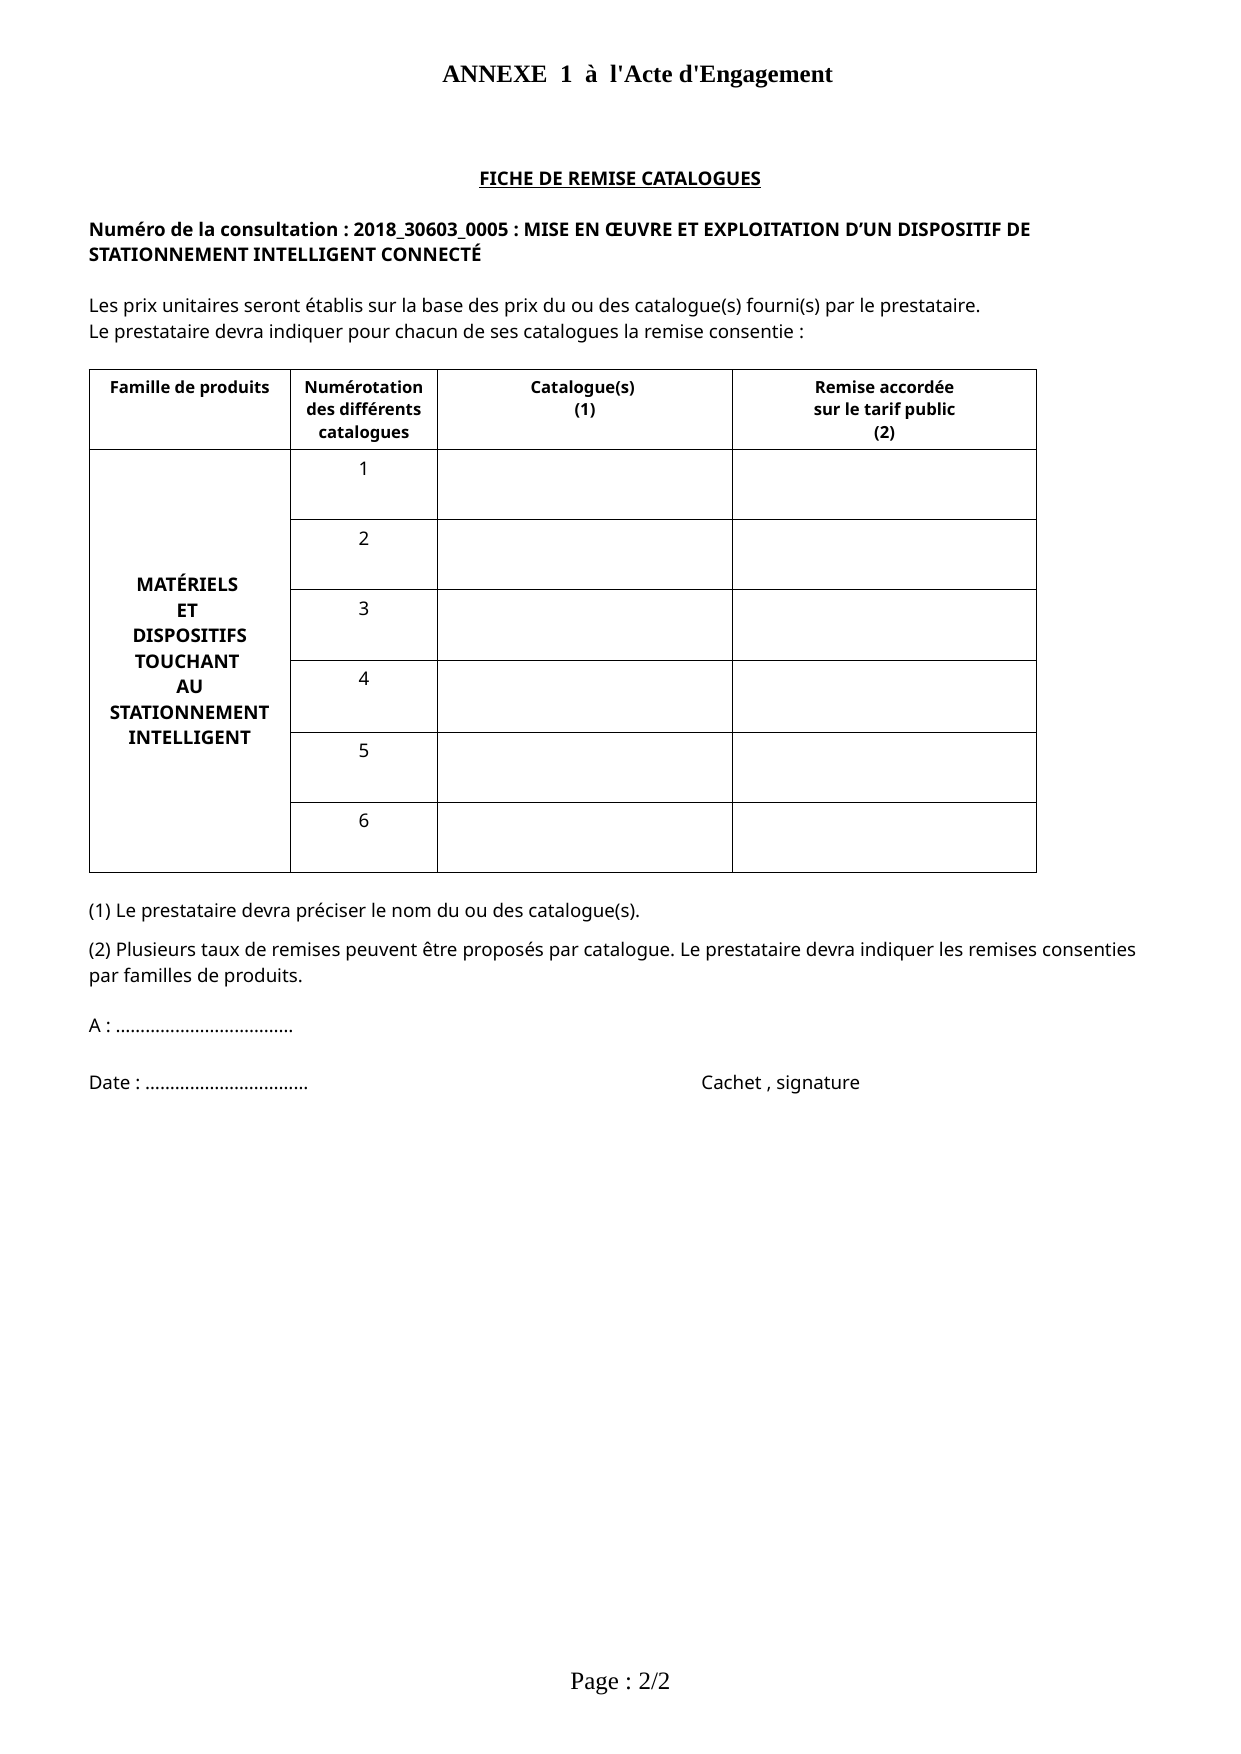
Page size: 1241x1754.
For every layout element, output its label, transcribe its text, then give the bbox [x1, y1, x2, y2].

text (1) Le prestataire devra préciser le nom du ou des catalogue(s). [89, 897, 1152, 923]
table_cell [733, 450, 1036, 519]
table_header Catalogue(s) (1) [438, 370, 732, 449]
text Date : …………………………… Cachet , signature [89, 1069, 1152, 1095]
table_header Numérotation des différents catalogues [291, 370, 437, 449]
table_cell [733, 520, 1036, 589]
table_header Famille de produits [90, 370, 290, 449]
table_cell 2 [291, 520, 437, 589]
table_cell [438, 520, 732, 589]
table_cell 6 [291, 803, 437, 872]
table_cell [438, 733, 732, 802]
table_cell [733, 733, 1036, 802]
table_cell MATÉRIELS ET DISPOSITIFS TOUCHANT AU STATIONNEMENT INTELLIGENT [90, 450, 290, 872]
table_header Remise accordée sur le tarif public (2) [733, 370, 1036, 449]
table_cell [733, 803, 1036, 872]
table_cell 5 [291, 733, 437, 802]
text A : ……………………………… [89, 1012, 1152, 1038]
text (2) Plusieurs taux de remises peuvent être proposés par catalogue. Le prestataire devra indiquer les remises consenties par familles de produits. [89, 936, 1152, 987]
text Le prestataire devra indiquer pour chacun de ses catalogues la remise consentie : [89, 318, 1152, 344]
table_cell 3 [291, 590, 437, 660]
table_cell 1 [291, 450, 437, 519]
table_cell [438, 661, 732, 732]
table_cell [438, 450, 732, 519]
table_cell [438, 590, 732, 660]
text Les prix unitaires seront établis sur la base des prix du ou des catalogue(s) fourni(s) par le prestataire. [89, 293, 1152, 318]
table_cell 4 [291, 661, 437, 732]
text Numéro de la consultation : 2018_30603_0005 : MISE EN ŒUVRE ET EXPLOITATION D’UN DISPOSITIF DE STATIONNEMENT INTELLIGENT CONNECTÉ [89, 216, 1152, 267]
table_cell [733, 661, 1036, 732]
table_cell [438, 803, 732, 872]
table_cell [733, 590, 1036, 660]
text FICHE DE REMISE CATALOGUES [89, 165, 1152, 191]
